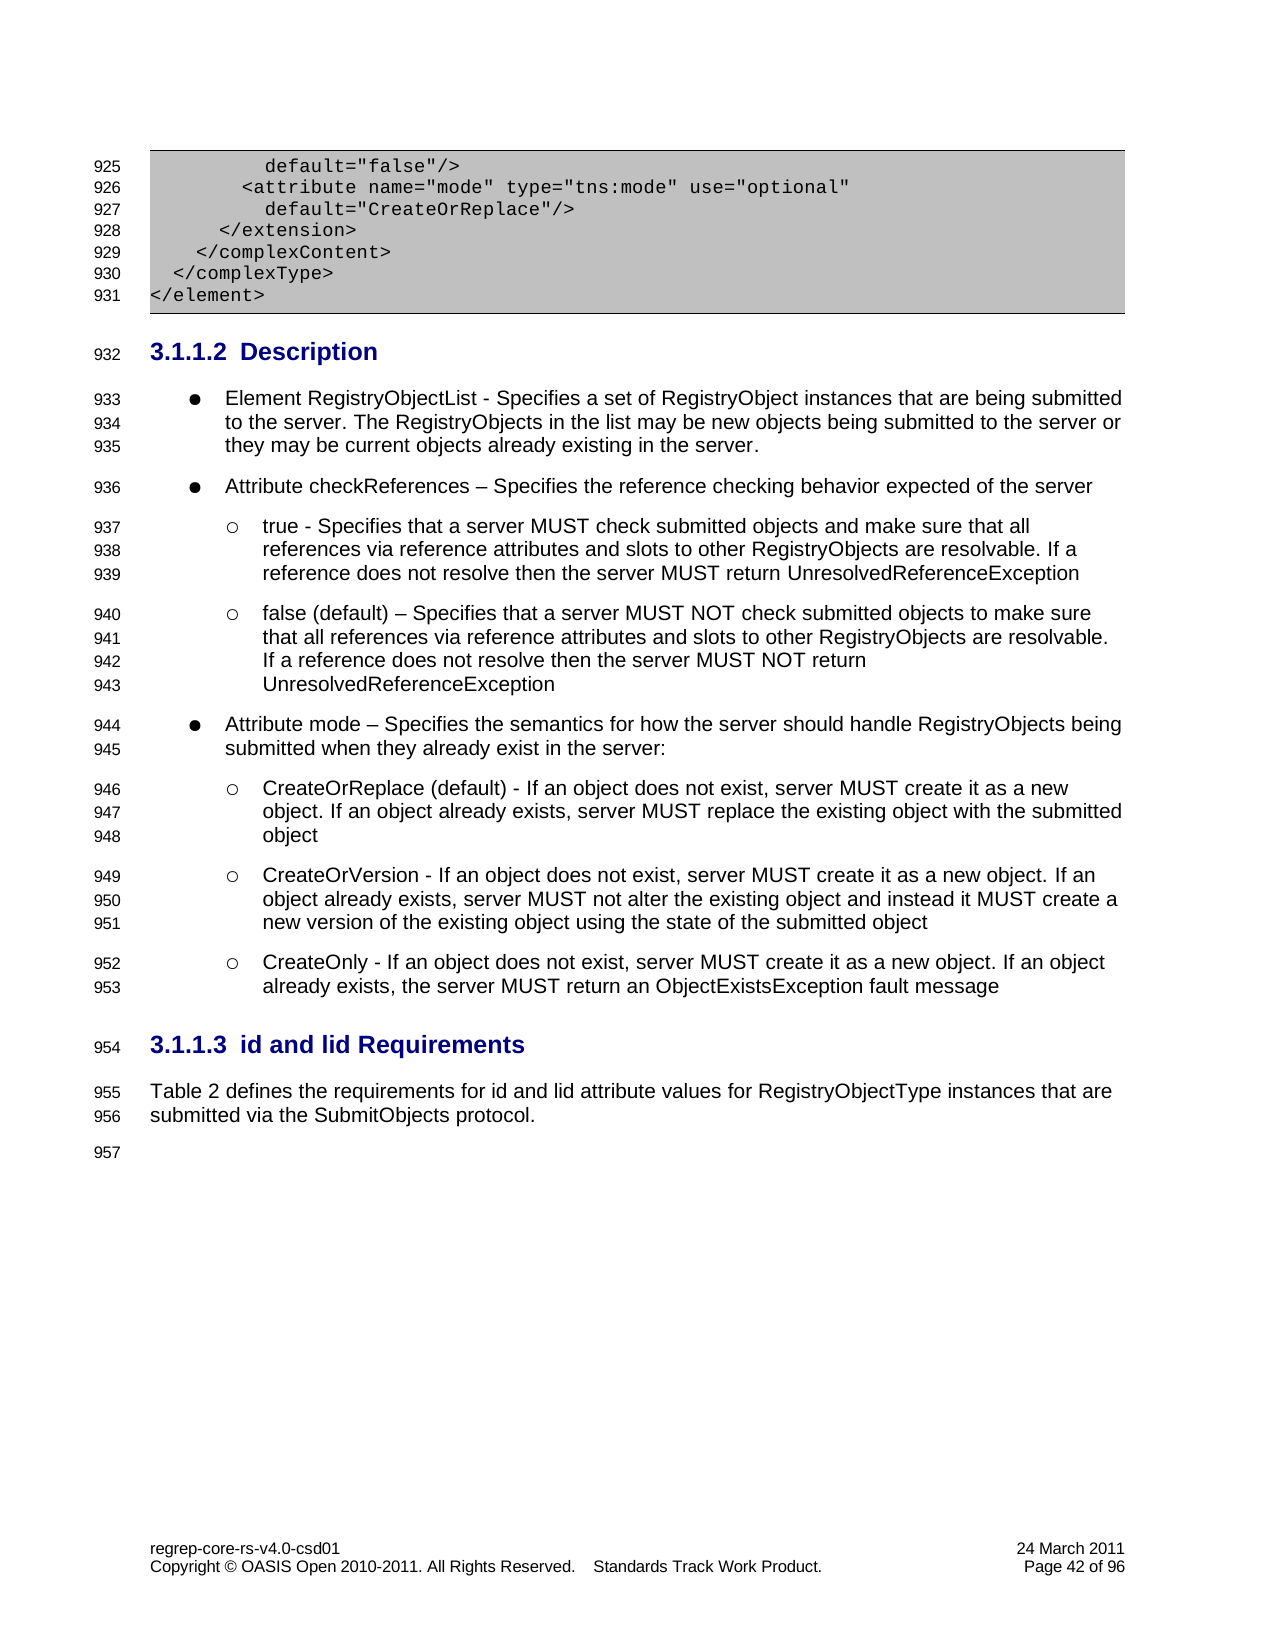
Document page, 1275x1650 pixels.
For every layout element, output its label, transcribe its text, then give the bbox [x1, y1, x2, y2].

text <attribute name="mode" type="tns:mode" use="optional" [150, 178, 1125, 199]
text Table 2 defines the requirements for id and lid attribute values for RegistryObjectType instances that are submitted via the SubmitObjects protocol. [150, 1080, 1125, 1127]
list true - Specifies that a server MUST check submitted objects and make sure that all references via reference attributes and slots to other RegistryObjects are resolvable. If a reference does not resolve then the server MUST return UnresolvedReferenceException [225, 514, 1125, 585]
list false (default) – Specifies that a server MUST NOT check submitted objects to make sure that all references via reference attributes and slots to other RegistryObjects are resolvable. If a reference does not resolve then the server MUST NOT return UnresolvedReferenceException [225, 602, 1125, 696]
text default="CreateOrReplace"/> [150, 199, 1125, 221]
text default="false"/> [150, 151, 1125, 178]
list CreateOrVersion - If an object does not exist, server MUST create it as a new object. If an object already exists, server MUST not alter the existing object and instead it MUST create a new version of the existing object using the state of the submitted object [225, 863, 1125, 934]
list Attribute mode – Specifies the semantics for how the server should handle RegistryObjects being submitted when they already exist in the server: [187, 712, 1125, 759]
text </complexType> [150, 264, 1125, 279]
subtitle Description [150, 338, 1125, 366]
list Element RegistryObjectList - Specifies a set of RegistryObject instances that are being submitted to the server. The RegistryObjects in the list may be new objects being submitted to the server or they may be current objects already existing in the server. [187, 387, 1125, 457]
subtitle id and lid Requirements [150, 1031, 1125, 1059]
text </extension> [150, 221, 1125, 242]
list CreateOnly - If an object does not exist, server MUST create it as a new object. If an object already exists, the server MUST return an ObjectExistsException fault message [225, 951, 1125, 998]
text </complexContent> [150, 242, 1125, 264]
list CreateOrReplace (default) - If an object does not exist, server MUST create it as a new object. If an object already exists, server MUST replace the existing object with the submitted object [225, 776, 1125, 847]
text </element> [150, 279, 1125, 313]
list Attribute checkReferences – Specifies the reference checking behavior expected of the server [187, 474, 1125, 498]
